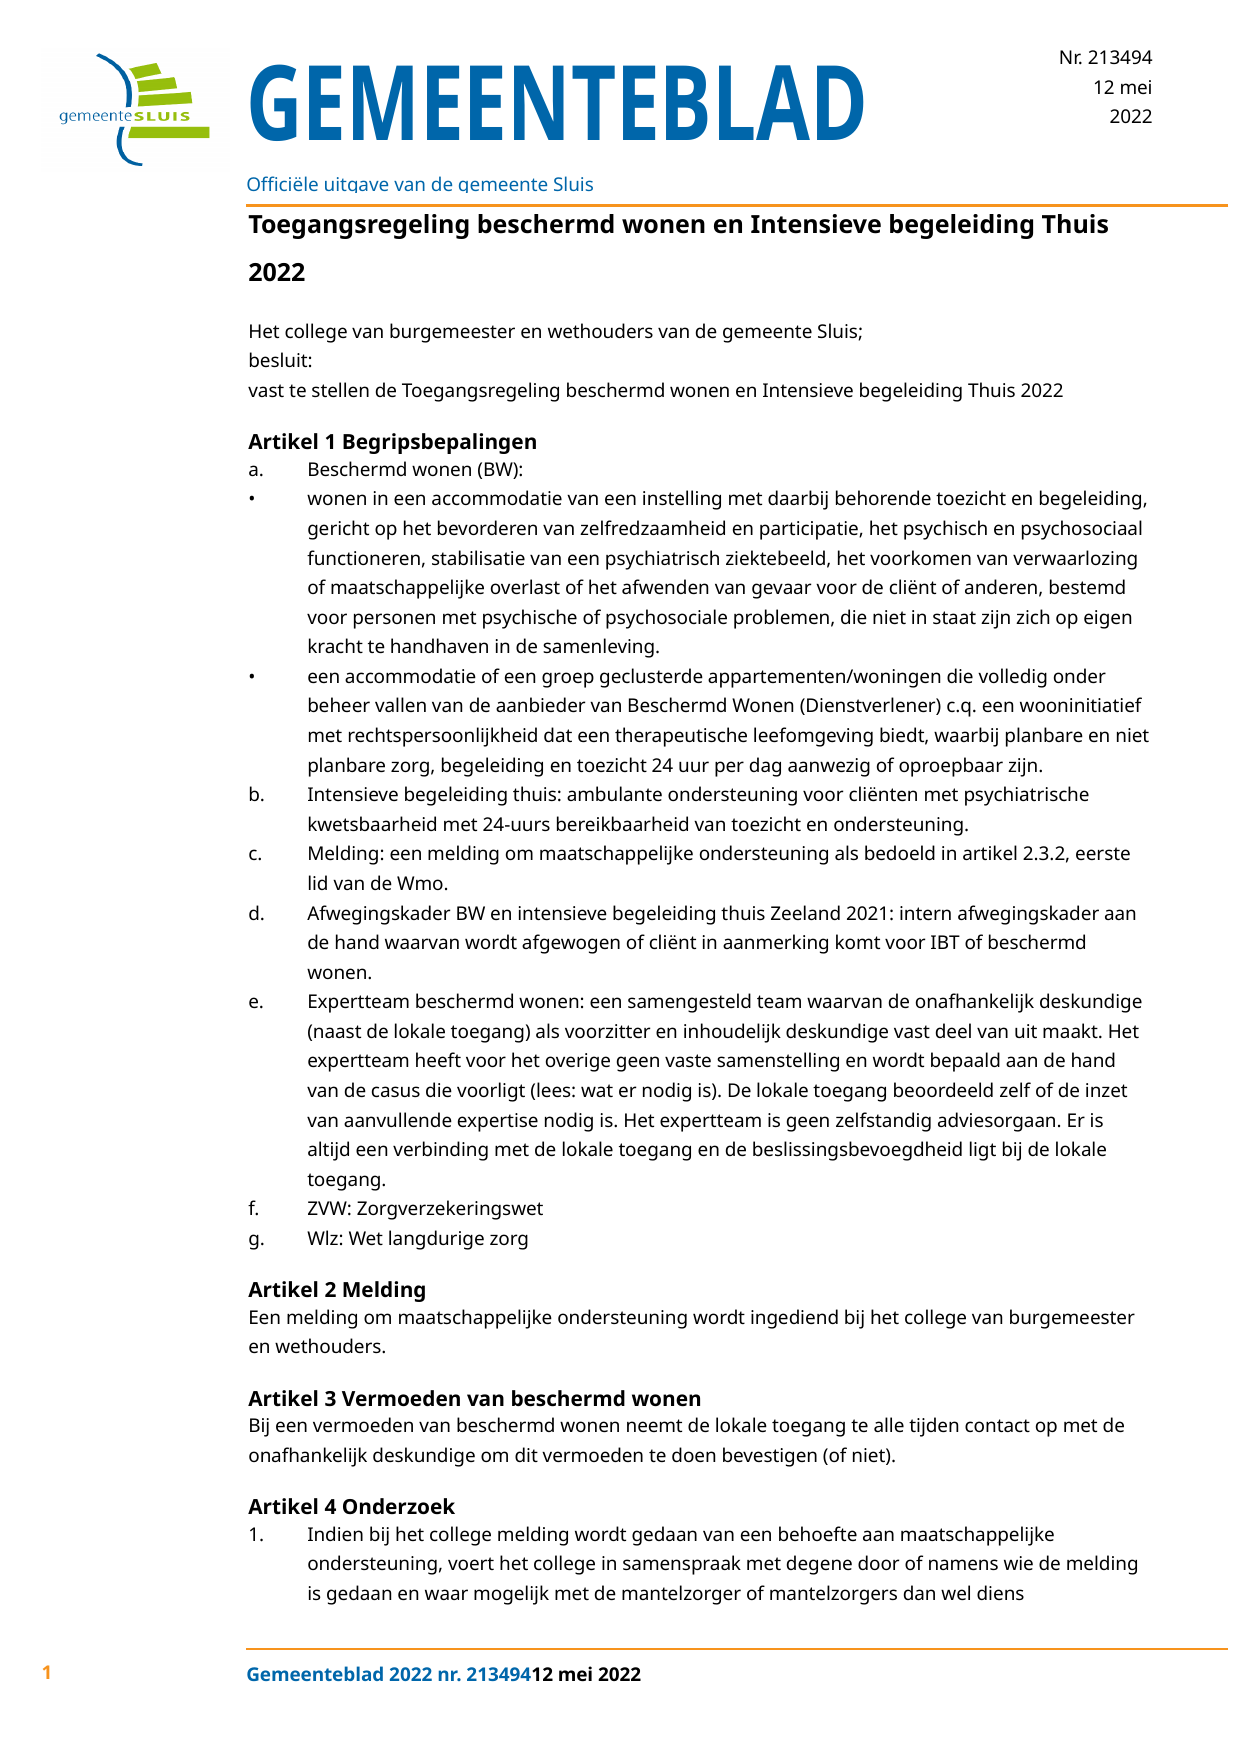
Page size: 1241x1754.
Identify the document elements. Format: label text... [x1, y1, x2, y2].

text vast te stellen de Toegangsregeling beschermd wonen en Intensieve begeleiding Thuis 2022 [248, 377, 1152, 403]
text Artikel 3 Vermoeden van beschermd wonen [248, 1384, 1152, 1412]
text Toegangsregeling beschermd wonen en Intensieve begeleiding Thuis 2022 [248, 207, 1152, 288]
list Indien bij het college melding wordt gedaan van een behoefte aan maatschappelijke ondersteuning, voert het college in samenspraak met degene door of namens wie de melding is gedaan en waar mogelijk met de mantelzorger of mantelzorgers dan wel diens [248, 1521, 1152, 1606]
text Artikel 2 Melding [248, 1276, 1152, 1304]
list een accommodatie of een groep geclusterde appartementen/woningen die volledig onder beheer vallen van de aanbieder van Beschermd Wonen (Dienstverlener) c.q. een wooninitiatief met rechtspersoonlijkheid dat een therapeutische leefomgeving biedt, waarbij planbare en niet planbare zorg, begeleiding en toezicht 24 uur per dag aanwezig of oproepbaar zijn. [248, 663, 1152, 777]
list Wlz: Wet langdurige zorg [248, 1225, 1152, 1251]
text Bij een vermoeden van beschermd wonen neemt de lokale toegang te alle tijden contact op met de onafhankelijk deskundige om dit vermoeden te doen bevestigen (of niet). [248, 1412, 1152, 1468]
picture [41, 47, 231, 172]
list Afwegingskader BW en intensieve begeleiding thuis Zeeland 2021: intern afwegingskader aan de hand waarvan wordt afgewogen of cliënt in aanmerking komt voor IBT of beschermd wonen. [248, 900, 1152, 984]
list wonen in een accommodatie van een instelling met daarbij behorende toezicht en begeleiding, gericht op het bevorderen van zelfredzaamheid en participatie, het psychisch en psychosociaal functioneren, stabilisatie van een psychiatrisch ziektebeeld, het voorkomen van verwaarlozing of maatschappelijke overlast of het afwenden van gevaar voor de cliënt of anderen, bestemd voor personen met psychische of psychosociale problemen, die niet in staat zijn zich op eigen kracht te handhaven in de samenleving. [248, 486, 1152, 659]
list Expertteam beschermd wonen: een samengesteld team waarvan de onafhankelijk deskundige (naast de lokale toegang) als voorzitter en inhoudelijk deskundige vast deel van uit maakt. Het expertteam heeft voor het overige geen vaste samenstelling en wordt bepaald aan de hand van de casus die voorligt (lees: wat er nodig is). De lokale toegang beoordeeld zelf of de inzet van aanvullende expertise nodig is. Het expertteam is geen zelfstandig adviesorgaan. Er is altijd een verbinding met de lokale toegang en de beslissingsbevoegdheid ligt bij de lokale toegang. [248, 988, 1152, 1192]
text Artikel 1 Begripsbepalingen [248, 427, 1152, 456]
text Het college van burgemeester en wethouders van de gemeente Sluis; [248, 318, 1152, 344]
list Intensieve begeleiding thuis: ambulante ondersteuning voor cliënten met psychiatrische kwetsbaarheid met 24-uurs bereikbaarheid van toezicht en ondersteuning. [248, 781, 1152, 837]
list Beschermd wonen (BW): [248, 456, 1152, 482]
text Een melding om maatschappelijke ondersteuning wordt ingediend bij het college van burgemeester en wethouders. [248, 1304, 1152, 1359]
text Artikel 4 Onderzoek [248, 1492, 1152, 1521]
list Melding: een melding om maatschappelijke ondersteuning als bedoeld in artikel 2.3.2, eerste lid van de Wmo. [248, 841, 1152, 896]
list ZVW: Zorgverzekeringswet [248, 1196, 1152, 1221]
text besluit: [248, 347, 1152, 373]
